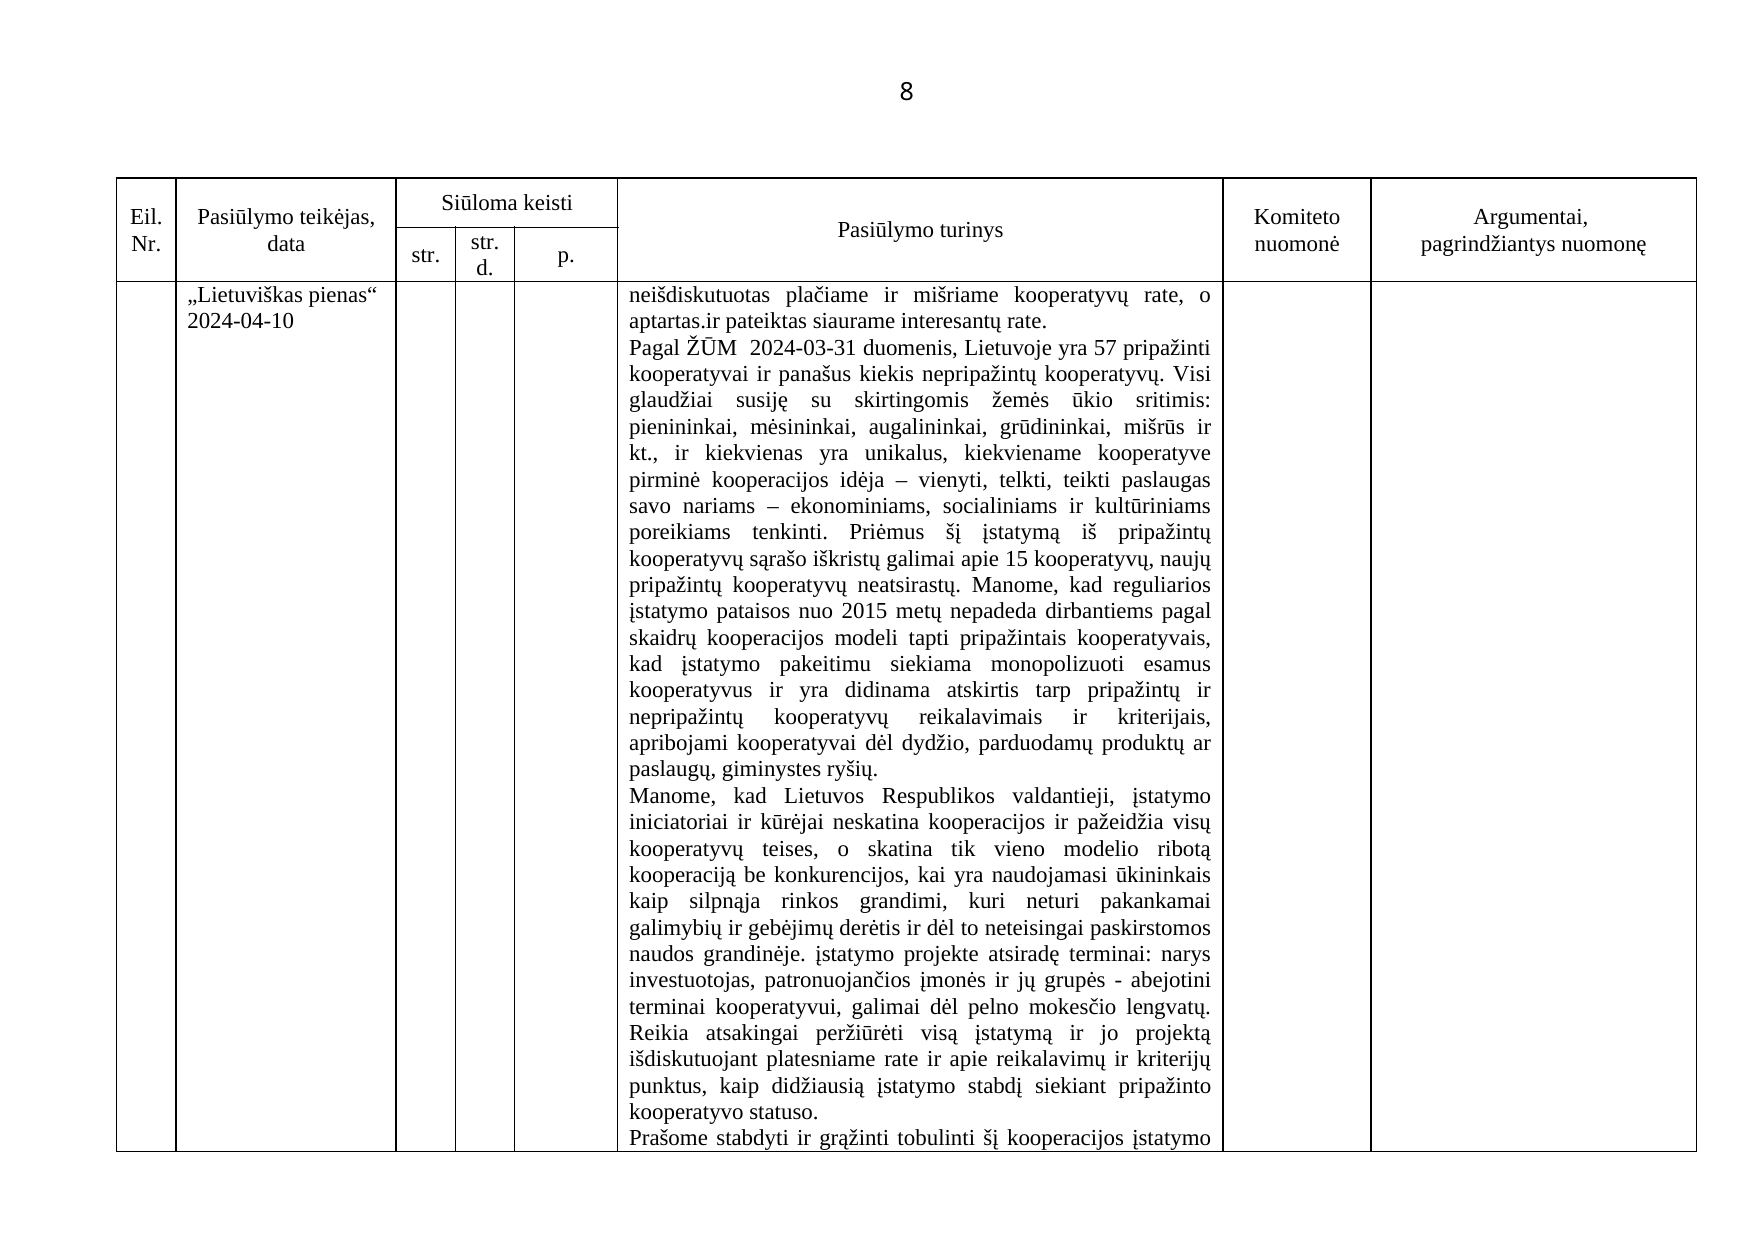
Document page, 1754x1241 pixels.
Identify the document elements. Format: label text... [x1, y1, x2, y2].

table_header Argumentai, pagrindžiantys nuomonę [1372, 179, 1696, 281]
table_cell [397, 282, 455, 1151]
table_cell [1372, 282, 1696, 1151]
table_header Pasiūlymo turinys [618, 179, 1222, 281]
table_cell [456, 282, 514, 1151]
table_cell neišdiskutuotas plačiame ir mišriame kooperatyvų rate, o aptartas.ir pateiktas siaurame interesantų rate. Pagal ŽŪM 2024-03-31 duomenis, Lietuvoje yra 57 pripažinti kooperatyvai ir panašus kiekis nepripažintų kooperatyvų. Visi glaudžiai susiję su skirtingomis žemės ūkio sritimis: pienininkai, mėsininkai, augalininkai, grūdininkai, mišrūs ir kt., ir kiekvienas yra unikalus, kiekviename kooperatyve pirminė kooperacijos idėja – vienyti, telkti, teikti paslaugas savo nariams – ekonominiams, socialiniams ir kultūriniams poreikiams tenkinti. Priėmus šį įstatymą iš pripažintų kooperatyvų sąrašo iškristų galimai apie 15 kooperatyvų, naujų pripažintų kooperatyvų neatsirastų. Manome, kad reguliarios įstatymo pataisos nuo 2015 metų nepadeda dirbantiems pagal skaidrų kooperacijos modeli tapti pripažintais kooperatyvais, kad įstatymo pakeitimu siekiama monopolizuoti esamus kooperatyvus ir yra didinama atskirtis tarp pripažintų ir nepripažintų kooperatyvų reikalavimais ir kriterijais, apribojami kooperatyvai dėl dydžio, parduodamų produktų ar paslaugų, giminystes ryšių. Manome, kad Lietuvos Respublikos valdantieji, įstatymo iniciatoriai ir kūrėjai neskatina kooperacijos ir pažeidžia visų kooperatyvų teises, o skatina tik vieno modelio ribotą kooperaciją be konkurencijos, kai yra naudojamasi ūkininkais kaip silpnąja rinkos grandimi, kuri neturi pakankamai galimybių ir gebėjimų derėtis ir dėl to neteisingai paskirstomos naudos grandinėje. įstatymo projekte atsiradę terminai: narys investuotojas, patronuojančios įmonės ir jų grupės - abejotini terminai kooperatyvui, galimai dėl pelno mokesčio lengvatų. Reikia atsakingai peržiūrėti visą įstatymą ir jo projektą išdiskutuojant platesniame rate ir apie reikalavimų ir kriterijų punktus, kaip didžiausią įstatymo stabdį siekiant pripažinto kooperatyvo statuso. Prašome stabdyti ir grąžinti tobulinti šį kooperacijos įstatymo [618, 282, 1222, 1151]
table_header Eil. Nr. [117, 179, 175, 281]
table_cell str. d. [456, 228, 514, 281]
table_cell [515, 282, 617, 1151]
table_cell [1224, 282, 1370, 1151]
table_cell str. [397, 228, 455, 281]
table_cell p. [515, 228, 617, 281]
table_header Siūloma keisti [397, 179, 617, 226]
table_cell „Lietuviškas pienas“ 2024-04-10 [177, 282, 395, 1151]
table_header Komiteto nuomonė [1224, 179, 1370, 281]
table_header Pasiūlymo teikėjas, data [177, 179, 395, 281]
table_cell [117, 282, 175, 1151]
